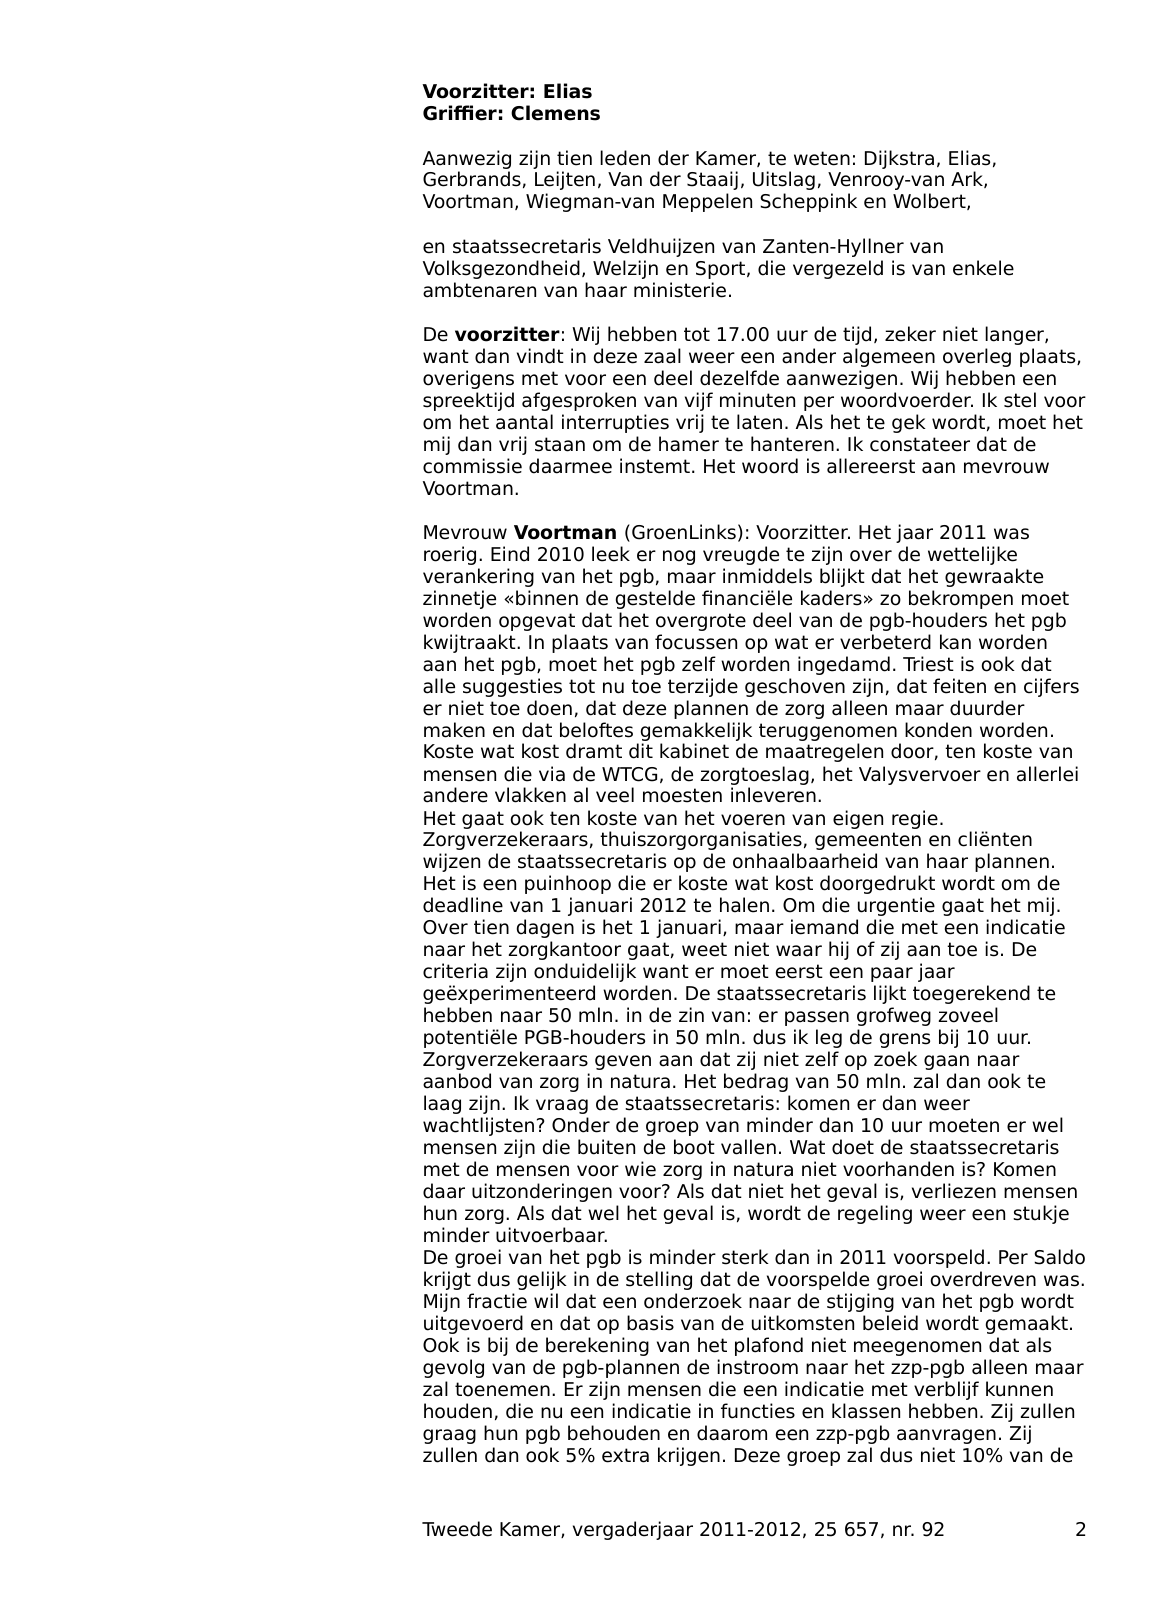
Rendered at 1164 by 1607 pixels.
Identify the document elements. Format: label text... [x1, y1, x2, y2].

text Griffier: Clemens [422, 103, 1087, 125]
text Voorzitter: Elias [422, 81, 1087, 103]
text Mevrouw Voortman (GroenLinks): Voorzitter. Het jaar 2011 was roerig. Eind 2010 leek er nog vreugde te zijn over de wettelijke verankering van het pgb, maar inmiddels blijkt dat het gewraakte zinnetje «binnen de gestelde financiële kaders» zo bekrompen moet worden opgevat dat het overgrote deel van de pgb-houders het pgb kwijtraakt. In plaats van focussen op wat er verbeterd kan worden aan het pgb, moet het pgb zelf worden ingedamd. Triest is ook dat alle suggesties tot nu toe terzijde geschoven zijn, dat feiten en cijfers er niet toe doen, dat deze plannen de zorg alleen maar duurder maken en dat beloftes gemakkelijk teruggenomen konden worden. Koste wat kost dramt dit kabinet de maatregelen door, ten koste van mensen die via de WTCG, de zorgtoeslag, het Valysvervoer en allerlei andere vlakken al veel moesten inleveren. [422, 522, 1087, 807]
text De groei van het pgb is minder sterk dan in 2011 voorspeld. Per Saldo krijgt dus gelijk in de stelling dat de voorspelde groei overdreven was. Mijn fractie wil dat een onderzoek naar de stijging van het pgb wordt uitgevoerd en dat op basis van de uitkomsten beleid wordt gemaakt. Ook is bij de berekening van het plafond niet meegenomen dat als gevolg van de pgb-plannen de instroom naar het zzp-pgb alleen maar zal toenemen. Er zijn mensen die een indicatie met verblijf kunnen houden, die nu een indicatie in functies en klassen hebben. Zij zullen graag hun pgb behouden en daarom een zzp-pgb aanvragen. Zij zullen dan ook 5% extra krijgen. Deze groep zal dus niet 10% van de [422, 1247, 1087, 1467]
text De voorzitter: Wij hebben tot 17.00 uur de tijd, zeker niet langer, want dan vindt in deze zaal weer een ander algemeen overleg plaats, overigens met voor een deel dezelfde aanwezigen. Wij hebben een spreektijd afgesproken van vijf minuten per woordvoerder. Ik stel voor om het aantal interrupties vrij te laten. Als het te gek wordt, moet het mij dan vrij staan om de hamer te hanteren. Ik constateer dat de commissie daarmee instemt. Het woord is allereerst aan mevrouw Voortman. [422, 324, 1087, 499]
text Het gaat ook ten koste van het voeren van eigen regie. Zorgverzekeraars, thuiszorgorganisaties, gemeenten en cliënten wijzen de staatssecretaris op de onhaalbaarheid van haar plannen. Het is een puinhoop die er koste wat kost doorgedrukt wordt om de deadline van 1 januari 2012 te halen. Om die urgentie gaat het mij. Over tien dagen is het 1 januari, maar iemand die met een indicatie naar het zorgkantoor gaat, weet niet waar hij of zij aan toe is. De criteria zijn onduidelijk want er moet eerst een paar jaar geëxperimenteerd worden. De staatssecretaris lijkt toegerekend te hebben naar 50 mln. in de zin van: er passen grofweg zoveel potentiële PGB-houders in 50 mln. dus ik leg de grens bij 10 uur. Zorgverzekeraars geven aan dat zij niet zelf op zoek gaan naar aanbod van zorg in natura. Het bedrag van 50 mln. zal dan ook te laag zijn. Ik vraag de staatssecretaris: komen er dan weer wachtlijsten? Onder de groep van minder dan 10 uur moeten er wel mensen zijn die buiten de boot vallen. Wat doet de staatssecretaris met de mensen voor wie zorg in natura niet voorhanden is? Komen daar uitzonderingen voor? Als dat niet het geval is, verliezen mensen hun zorg. Als dat wel het geval is, wordt de regeling weer een stukje minder uitvoerbaar. [422, 807, 1087, 1247]
text en staatssecretaris Veldhuijzen van Zanten-Hyllner van Volksgezondheid, Welzijn en Sport, die vergezeld is van enkele ambtenaren van haar ministerie. [422, 236, 1087, 301]
text Aanwezig zijn tien leden der Kamer, te weten: Dijkstra, Elias, Gerbrands, Leijten, Van der Staaij, Uitslag, Venrooy-van Ark, Voortman, Wiegman-van Meppelen Scheppink en Wolbert, [422, 147, 1087, 213]
